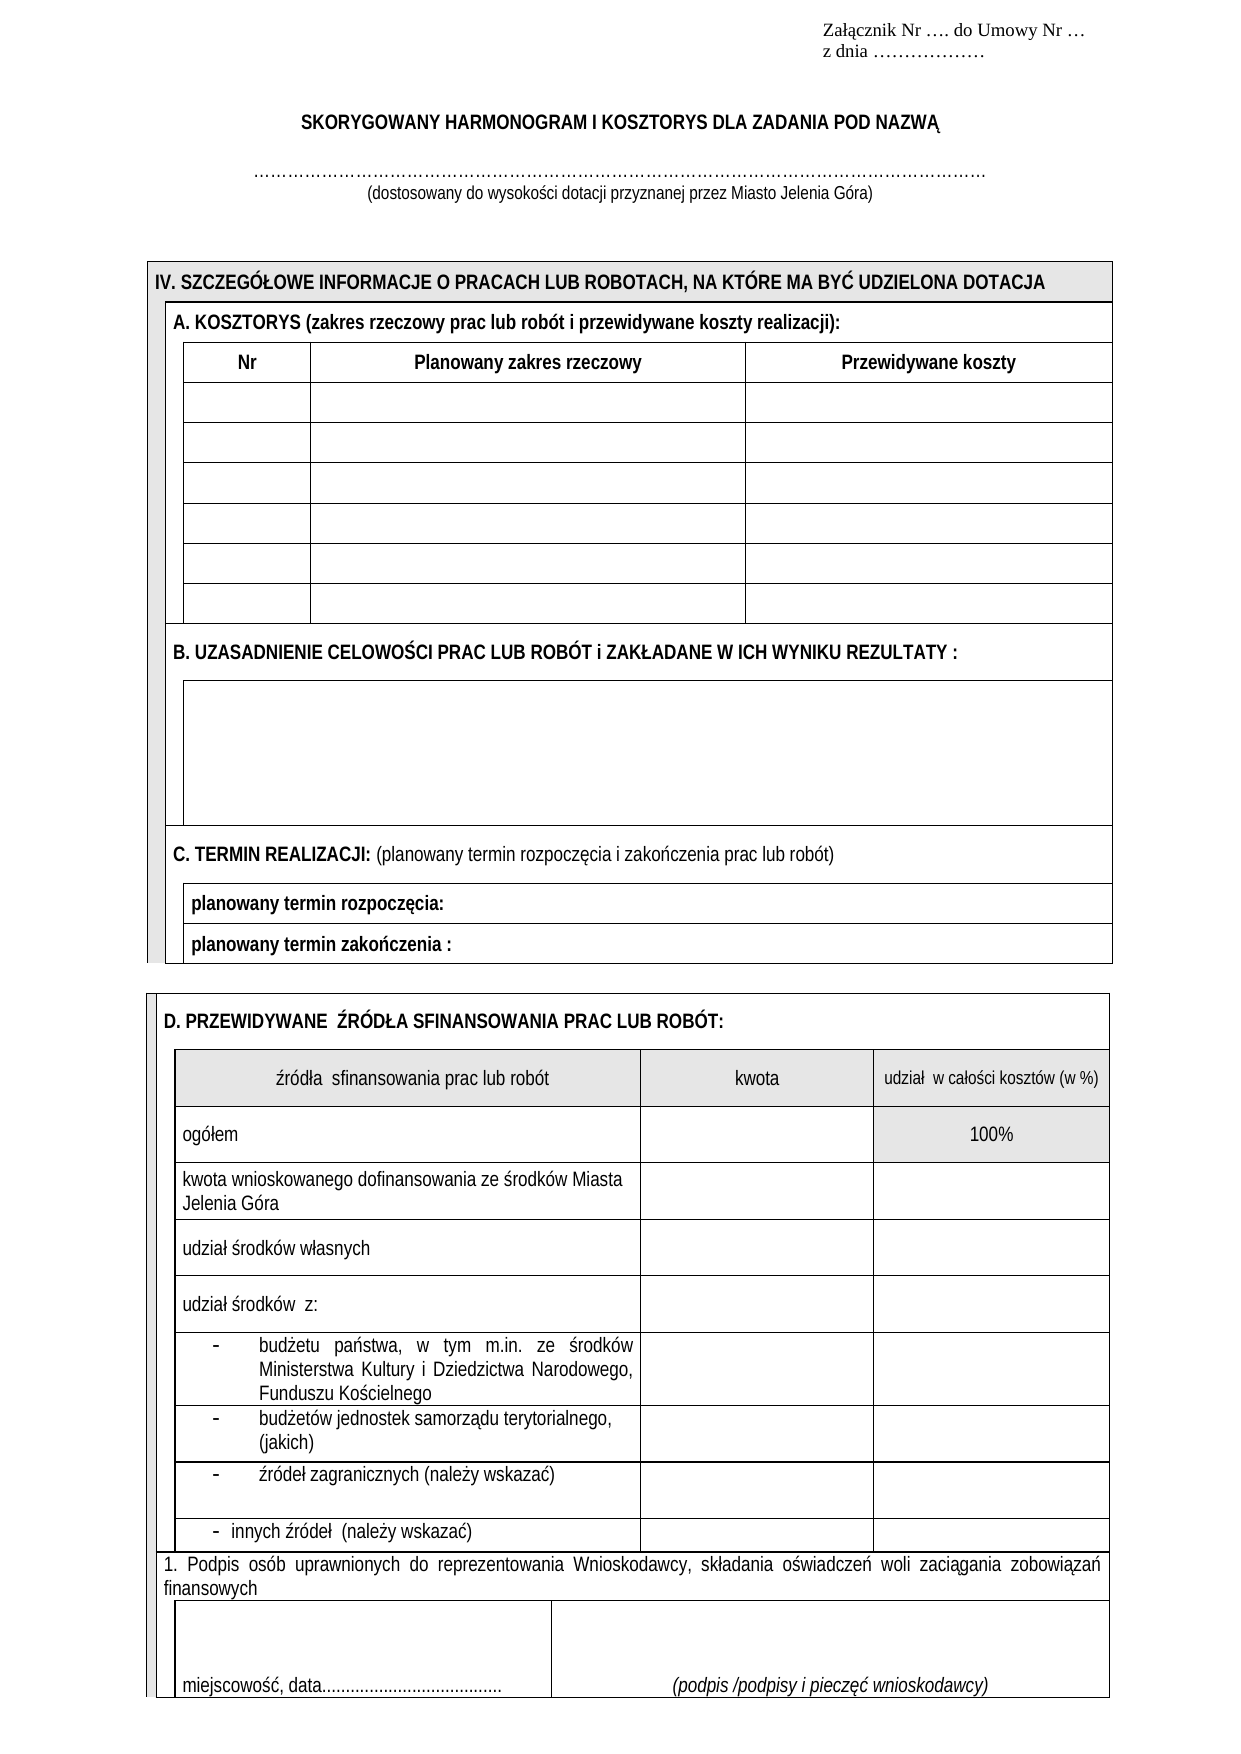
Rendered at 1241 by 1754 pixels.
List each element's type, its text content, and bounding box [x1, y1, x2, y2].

table_cell [641, 1519, 873, 1551]
table_cell [184, 584, 310, 623]
table_cell [874, 1333, 1109, 1405]
table_cell 100% [874, 1107, 1109, 1162]
table_cell [641, 1406, 873, 1461]
table_cell planowany termin rozpoczęcia: [184, 884, 1112, 923]
table_cell [746, 544, 1112, 583]
table_cell [311, 423, 745, 462]
table_cell [311, 544, 745, 583]
table_cell Nr [184, 343, 310, 382]
table_cell innych źródeł (należy wskazać) [176, 1519, 640, 1551]
table_cell [311, 383, 745, 422]
table_cell [184, 463, 310, 502]
table_cell [874, 1276, 1109, 1332]
table_cell [874, 1519, 1109, 1551]
table_cell [746, 504, 1112, 543]
table_cell [184, 423, 310, 462]
table_cell udział w całości kosztów (w %) [874, 1050, 1109, 1106]
table_cell A. KOSZTORYS (zakres rzeczowy prac lub robót i przewidywane koszty realizacji): [166, 303, 1112, 342]
table_cell ogółem [176, 1107, 640, 1162]
table_cell [641, 1107, 873, 1162]
table_cell [184, 544, 310, 583]
table_cell [311, 463, 745, 502]
table_cell [148, 301, 165, 963]
table_cell [184, 383, 310, 422]
table_cell [746, 584, 1112, 623]
table_header D. PRZEWIDYWANE ŹRÓDŁA SFINANSOWANIA PRAC LUB ROBÓT: [157, 994, 1109, 1049]
table_cell planowany termin zakończenia : [184, 924, 1112, 963]
table_cell [157, 1049, 174, 1551]
table_cell [746, 463, 1112, 502]
table_cell źródła sfinansowania prac lub robót [176, 1050, 640, 1106]
table_cell [746, 423, 1112, 462]
table_cell [641, 1463, 873, 1518]
table_cell miejscowość, data...................................... [176, 1601, 551, 1697]
table_cell udział środków z: [176, 1276, 640, 1332]
table_cell [311, 584, 745, 623]
table_cell budżetów jednostek samorządu terytorialnego, (jakich) [176, 1406, 640, 1461]
table_cell [641, 1220, 873, 1275]
table_cell [641, 1163, 873, 1219]
table_header [147, 994, 156, 1697]
table_cell (podpis /podpisy i pieczęć wnioskodawcy) [552, 1601, 1109, 1697]
table_cell [874, 1406, 1109, 1461]
table_cell kwota [641, 1050, 873, 1106]
table_cell [874, 1220, 1109, 1275]
table_cell [874, 1163, 1109, 1219]
table_cell [311, 504, 745, 543]
table_cell [641, 1276, 873, 1332]
table_cell źródeł zagranicznych (należy wskazać) [176, 1463, 640, 1518]
table_cell 1. Podpis osób uprawnionych do reprezentowania Wnioskodawcy, składania oświadczeń woli zaciągania zobowiązań finansowych [157, 1553, 1109, 1600]
table_cell udział środków własnych [176, 1220, 640, 1275]
table_cell [166, 342, 183, 623]
table_cell Planowany zakres rzeczowy [311, 343, 745, 382]
table_header IV. SZCZEGÓŁOWE INFORMACJE O PRACACH LUB ROBOTACH, NA KTÓRE MA BYĆ UDZIELONA DOTACJA [148, 262, 1112, 301]
table_cell C. TERMIN REALIZACJI: (planowany termin rozpoczęcia i zakończenia prac lub robót) [166, 826, 1112, 883]
table_cell [641, 1333, 873, 1405]
table_cell Przewidywane koszty [746, 343, 1112, 382]
table_cell [166, 680, 183, 825]
table_cell budżetu państwa, w tym m.in. ze środków Ministerstwa Kultury i Dziedzictwa Narodowego, Funduszu Kościelnego [176, 1333, 640, 1405]
table_cell [746, 383, 1112, 422]
table_cell [874, 1463, 1109, 1518]
table_cell [166, 883, 183, 963]
table_cell [157, 1600, 174, 1697]
table_cell B. UZASADNIENIE CELOWOŚCI PRAC LUB ROBÓT i ZAKŁADANE W ICH WYNIKU REZULTATY : [166, 624, 1112, 680]
table_cell [184, 504, 310, 543]
table_cell [184, 681, 1112, 825]
table_cell kwota wnioskowanego dofinansowania ze środków Miasta Jelenia Góra [176, 1163, 640, 1219]
